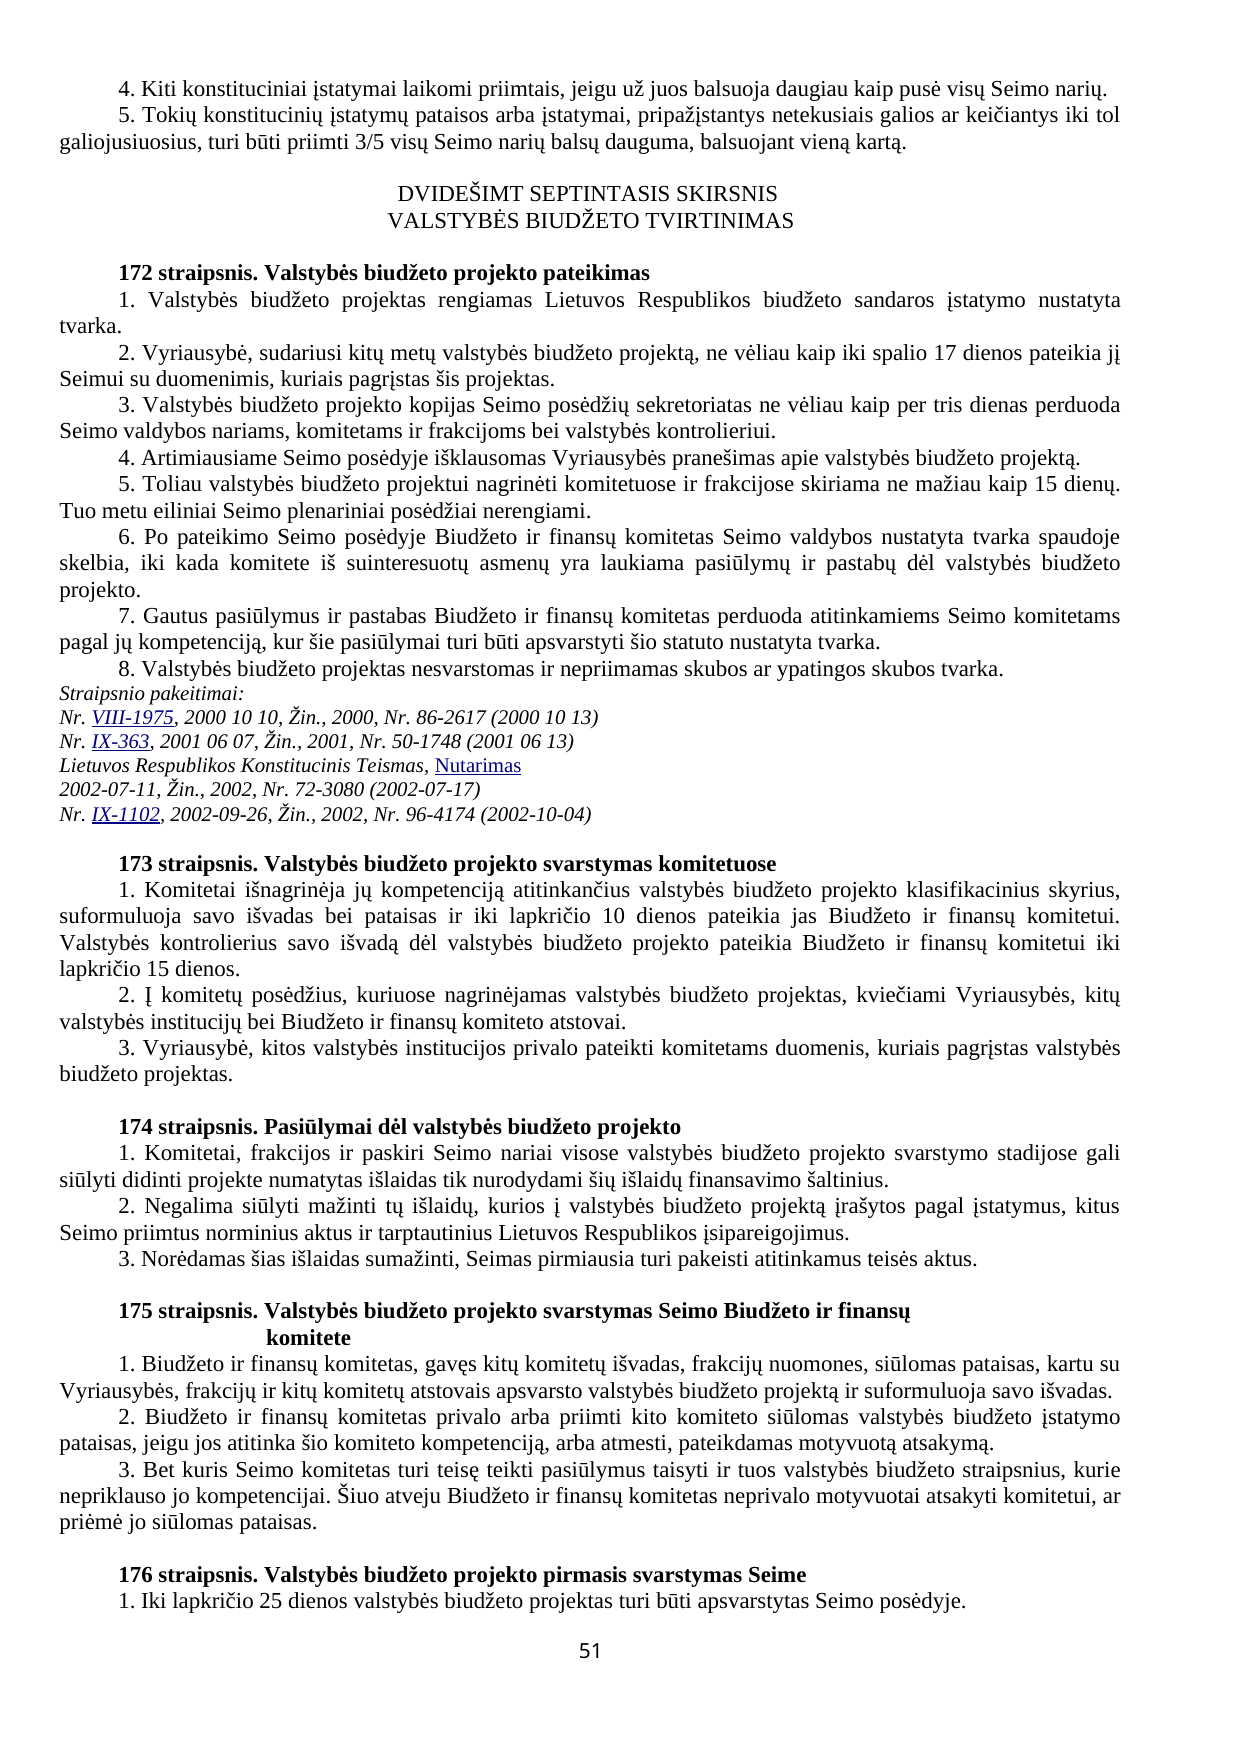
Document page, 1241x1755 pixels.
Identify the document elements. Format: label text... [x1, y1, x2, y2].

text Nr. IX-363, 2001 06 07, Žin., 2001, Nr. 50-1748 (2001 06 13) [59, 729, 1122, 753]
text 8. Valstybės biudžeto projektas nesvarstomas ir nepriimamas skubos ar ypatingos skubos tvarka. [59, 655, 1122, 681]
text 2. Negalima siūlyti mažinti tų išlaidų, kurios į valstybės biudžeto projektą įrašytos pagal įstatymus, kitus Seimo priimtus norminius aktus ir tarptautinius Lietuvos Respublikos įsipareigojimus. [59, 1192, 1122, 1245]
text 173 straipsnis. Valstybės biudžeto projekto svarstymas komitetuose [59, 849, 1122, 876]
text 3. Vyriausybė, kitos valstybės institucijos privalo pateikti komitetams duomenis, kuriais pagrįstas valstybės biudžeto projektas. [59, 1034, 1122, 1087]
text VALSTYBĖS BIUDŽETO TVIRTINIMAS [59, 207, 1122, 233]
text 1. Komitetai išnagrinėja jų kompetenciją atitinkančius valstybės biudžeto projekto klasifikacinius skyrius, suformuluoja savo išvadas bei pataisas ir iki lapkričio 10 dienos pateikia jas Biudžeto ir finansų komitetui. Valstybės kontrolierius savo išvadą dėl valstybės biudžeto projekto pateikia Biudžeto ir finansų komitetui iki lapkričio 15 dienos. [59, 876, 1122, 981]
text 7. Gautus pasiūlymus ir pastabas Biudžeto ir finansų komitetas perduoda atitinkamiems Seimo komitetams pagal jų kompetenciją, kur šie pasiūlymai turi būti apsvarstyti šio statuto nustatyta tvarka. [59, 602, 1122, 655]
text 1. Valstybės biudžeto projektas rengiamas Lietuvos Respublikos biudžeto sandaros įstatymo nustatyta tvarka. [59, 286, 1122, 338]
text Lietuvos Respublikos Konstitucinis Teismas, Nutarimas [59, 753, 1122, 777]
text 4. Artimiausiame Seimo posėdyje išklausomas Vyriausybės pranešimas apie valstybės biudžeto projektą. [59, 444, 1122, 470]
text 3. Norėdamas šias išlaidas sumažinti, Seimas pirmiausia turi pakeisti atitinkamus teisės aktus. [59, 1245, 1122, 1271]
text Nr. VIII-1975, 2000 10 10, Žin., 2000, Nr. 86-2617 (2000 10 13) [59, 705, 1122, 729]
text 3. Valstybės biudžeto projekto kopijas Seimo posėdžių sekretoriatas ne vėliau kaip per tris dienas perduoda Seimo valdybos nariams, komitetams ir frakcijoms bei valstybės kontrolieriui. [59, 391, 1122, 444]
text 5. Toliau valstybės biudžeto projektui nagrinėti komitetuose ir frakcijose skiriama ne mažiau kaip 15 dienų. Tuo metu eiliniai Seimo plenariniai posėdžiai nerengiami. [59, 470, 1122, 523]
text 3. Bet kuris Seimo komitetas turi teisę teikti pasiūlymus taisyti ir tuos valstybės biudžeto straipsnius, kurie nepriklauso jo kompetencijai. Šiuo atveju Biudžeto ir finansų komitetas neprivalo motyvuotai atsakyti komitetui, ar priėmė jo siūlomas pataisas. [59, 1456, 1122, 1535]
text 174 straipsnis. Pasiūlymai dėl valstybės biudžeto projekto [59, 1113, 1122, 1139]
text komitete [266, 1324, 1122, 1350]
text 175 straipsnis. Valstybės biudžeto projekto svarstymas Seimo Biudžeto ir finansų [118, 1298, 1122, 1324]
text 5. Tokių konstitucinių įstatymų pataisos arba įstatymai, pripažįstantys netekusiais galios ar keičiantys iki tol galiojusiuosius, turi būti priimti 3/5 visų Seimo narių balsų dauguma, balsuojant vieną kartą. [59, 101, 1122, 154]
text 1. Biudžeto ir finansų komitetas, gavęs kitų komitetų išvadas, frakcijų nuomones, siūlomas pataisas, kartu su Vyriausybės, frakcijų ir kitų komitetų atstovais apsvarsto valstybės biudžeto projektą ir suformuluoja savo išvadas. [59, 1350, 1122, 1403]
text 2002-07-11, Žin., 2002, Nr. 72-3080 (2002-07-17) [59, 777, 1122, 801]
text 1. Komitetai, frakcijos ir paskiri Seimo nariai visose valstybės biudžeto projekto svarstymo stadijose gali siūlyti didinti projekte numatytas išlaidas tik nurodydami šių išlaidų finansavimo šaltinius. [59, 1139, 1122, 1192]
text 2. Į komitetų posėdžius, kuriuose nagrinėjamas valstybės biudžeto projektas, kviečiami Vyriausybės, kitų valstybės institucijų bei Biudžeto ir finansų komiteto atstovai. [59, 981, 1122, 1034]
text 2. Biudžeto ir finansų komitetas privalo arba priimti kito komiteto siūlomas valstybės biudžeto įstatymo pataisas, jeigu jos atitinka šio komiteto kompetenciją, arba atmesti, pateikdamas motyvuotą atsakymą. [59, 1403, 1122, 1456]
text Straipsnio pakeitimai: [59, 681, 1122, 705]
text 1. Iki lapkričio 25 dienos valstybės biudžeto projektas turi būti apsvarstytas Seimo posėdyje. [59, 1587, 1122, 1614]
text 176 straipsnis. Valstybės biudžeto projekto pirmasis svarstymas Seime [59, 1561, 1122, 1587]
text Nr. IX-1102, 2002-09-26, Žin., 2002, Nr. 96-4174 (2002-10-04) [59, 801, 1122, 826]
text 172 straipsnis. Valstybės biudžeto projekto pateikimas [59, 259, 1122, 286]
text DVIDEŠIMT SEPTINTASIS SKIRSNIS [59, 180, 1122, 207]
text 6. Po pateikimo Seimo posėdyje Biudžeto ir finansų komitetas Seimo valdybos nustatyta tvarka spaudoje skelbia, iki kada komitete iš suinteresuotų asmenų yra laukiama pasiūlymų ir pastabų dėl valstybės biudžeto projekto. [59, 523, 1122, 602]
text 2. Vyriausybė, sudariusi kitų metų valstybės biudžeto projektą, ne vėliau kaip iki spalio 17 dienos pateikia jį Seimui su duomenimis, kuriais pagrįstas šis projektas. [59, 338, 1122, 391]
text 4. Kiti konstituciniai įstatymai laikomi priimtais, jeigu už juos balsuoja daugiau kaip pusė visų Seimo narių. [59, 75, 1122, 101]
